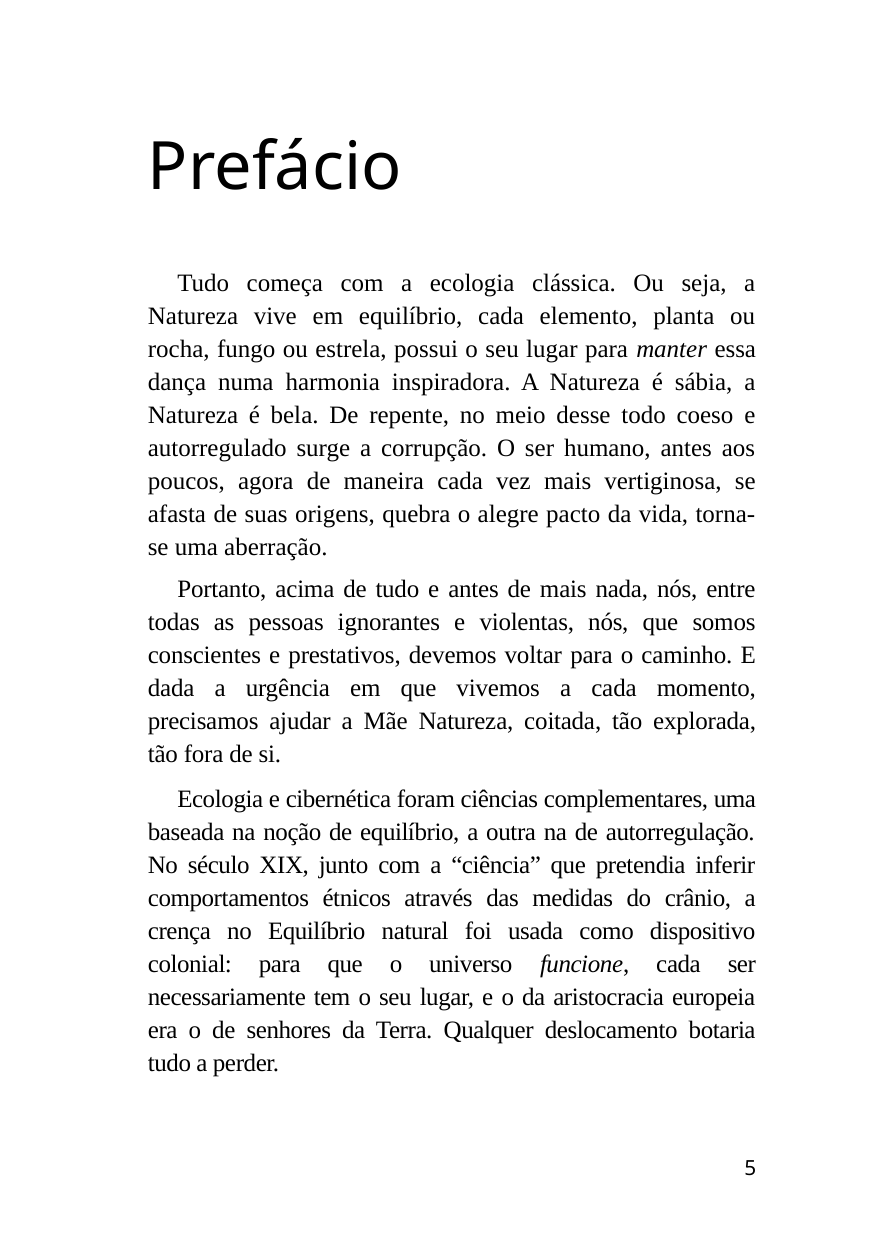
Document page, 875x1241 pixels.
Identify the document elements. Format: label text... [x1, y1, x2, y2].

text Tudo começa com a ecologia clássica. Ou seja, a Natureza vive em equilíbrio, cada elemento, planta ou rocha, fungo ou estrela, possui o seu lugar para manter essa dança numa harmonia inspiradora. A Natureza é sábia, a Natureza é bela. De repente, no meio desse todo coeso e autorregulado surge a corrupção. O ser humano, antes aos poucos, agora de maneira cada vez mais vertiginosa, se afasta de suas origens, quebra o alegre pacto da vida, torna-se uma aberração. [148, 268, 756, 561]
text Ecologia e cibernética foram ciências complementares, uma baseada na noção de equilíbrio, a outra na de autorregulação. No século XIX, junto com a “ciência” que pretendia inferir comportamentos étnicos através das medidas do crânio, a crença no Equilíbrio natural foi usada como dispositivo colonial: para que o universo funcione, cada ser necessariamente tem o seu lugar, e o da aristocracia europeia era o de senhores da Terra. Qualquer deslocamento botaria tudo a perder. [148, 784, 756, 1077]
text Portanto, acima de tudo e antes de mais nada, nós, entre todas as pessoas ignorantes e violentas, nós, que somos conscientes e prestativos, devemos voltar para o caminho. E dada a urgência em que vivemos a cada momento, precisamos ajudar a Mãe Natureza, coitada, tão explorada, tão fora de si. [148, 574, 756, 768]
subtitle Prefácio [148, 118, 756, 209]
